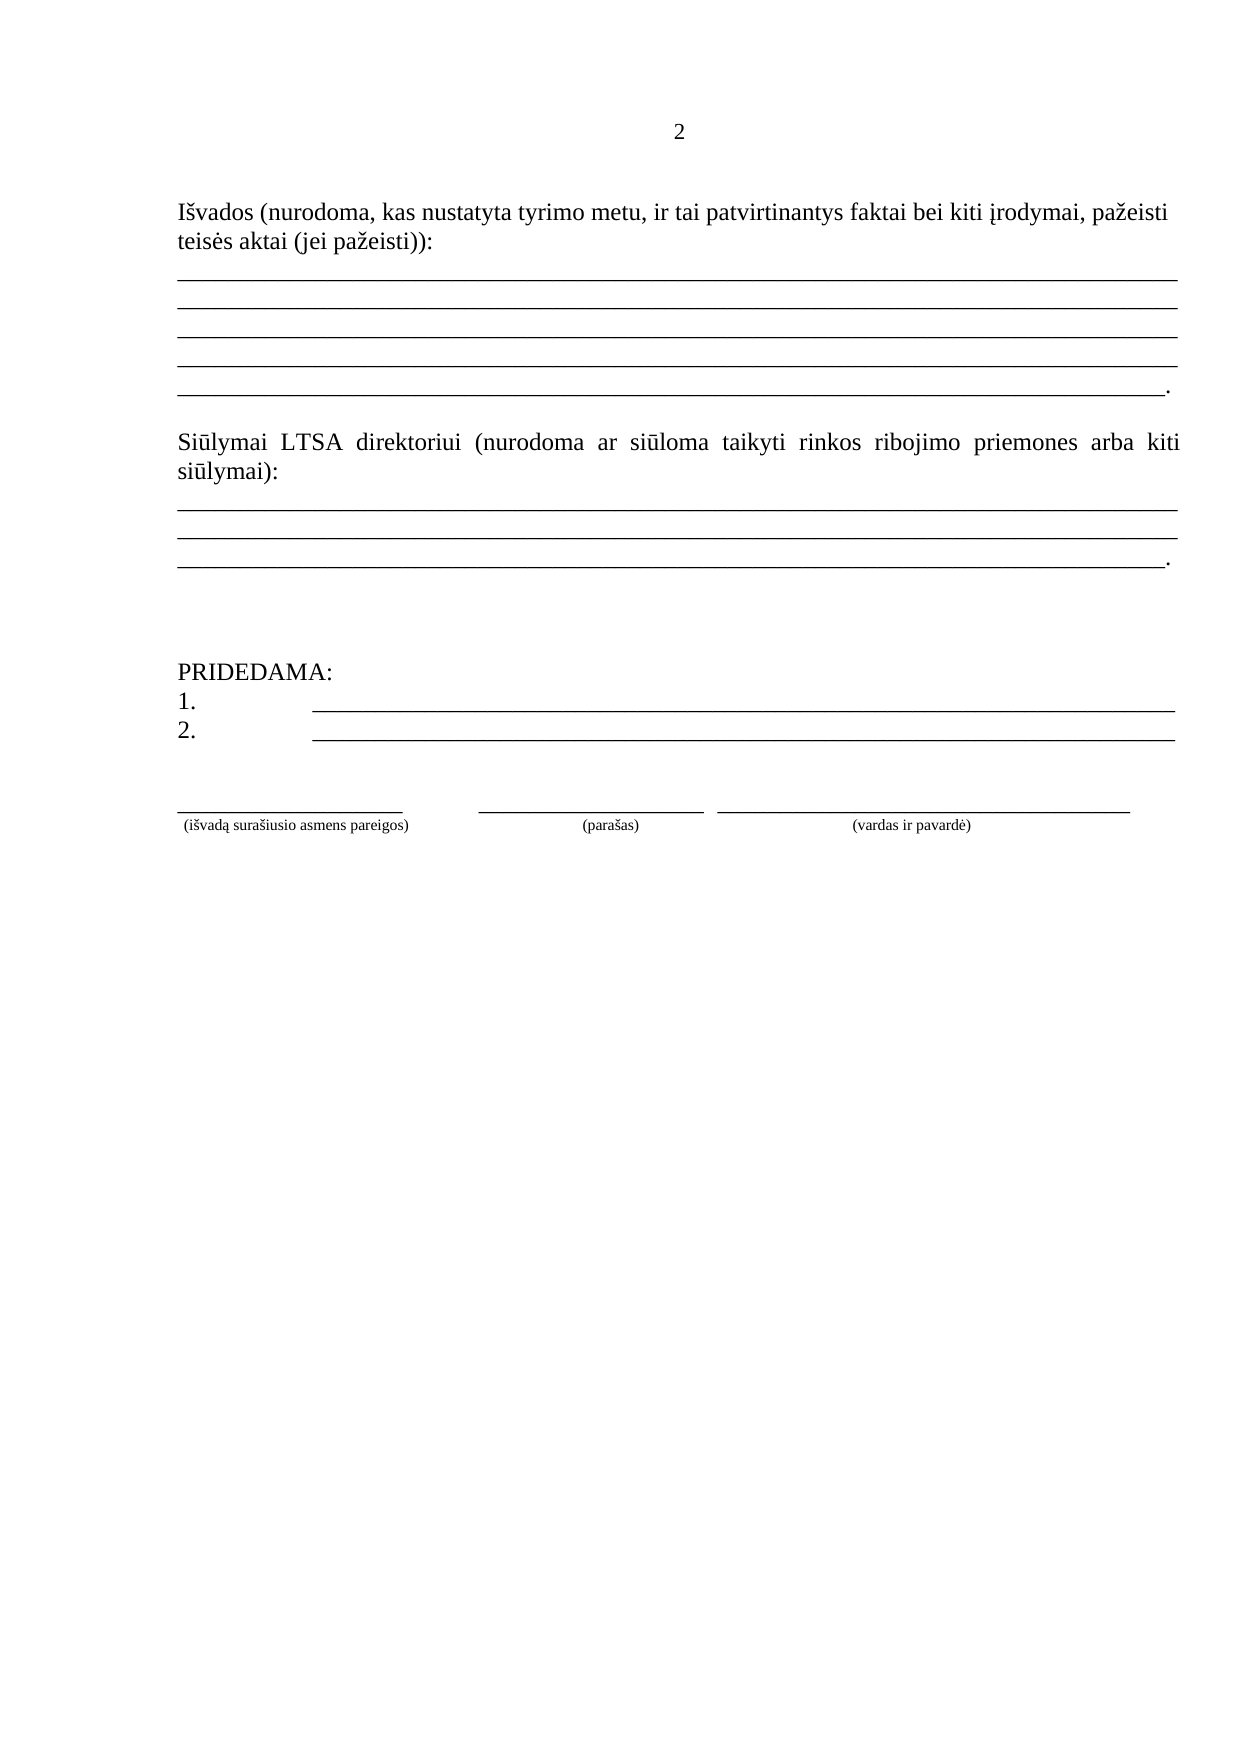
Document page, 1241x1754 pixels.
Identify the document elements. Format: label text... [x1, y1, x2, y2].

text PRIDEDAMA: [177, 657, 1181, 686]
text ________________________________________________________________________________ [177, 312, 1181, 341]
text 1. _____________________________________________________________________ [177, 686, 1181, 715]
text ________________________________________________________________________________ [177, 513, 1181, 542]
text ________________________________________________________________________________ [177, 255, 1181, 283]
text _______________________________________________________________________________. [177, 542, 1181, 571]
text _______________________________________________________________________________. [177, 370, 1181, 398]
text Siūlymai LTSA direktoriui (nurodoma ar siūloma taikyti rinkos ribojimo priemones arba kiti siūlymai): ________________________________________________________________________________ [177, 427, 1181, 513]
text ________________________________________________________________________________ [177, 341, 1181, 370]
text Išvados (nurodoma, kas nustatyta tyrimo metu, ir tai patvirtinantys faktai bei kiti įrodymai, pažeisti teisės aktai (jei pažeisti)): [177, 197, 1181, 255]
text __________________ __________________ _________________________________ [177, 787, 1181, 815]
text (išvadą surašiusio asmens pareigos) (parašas) (vardas ir pavardė) [177, 815, 1181, 844]
text 2. _____________________________________________________________________ [177, 715, 1181, 743]
text ________________________________________________________________________________ [177, 283, 1181, 312]
